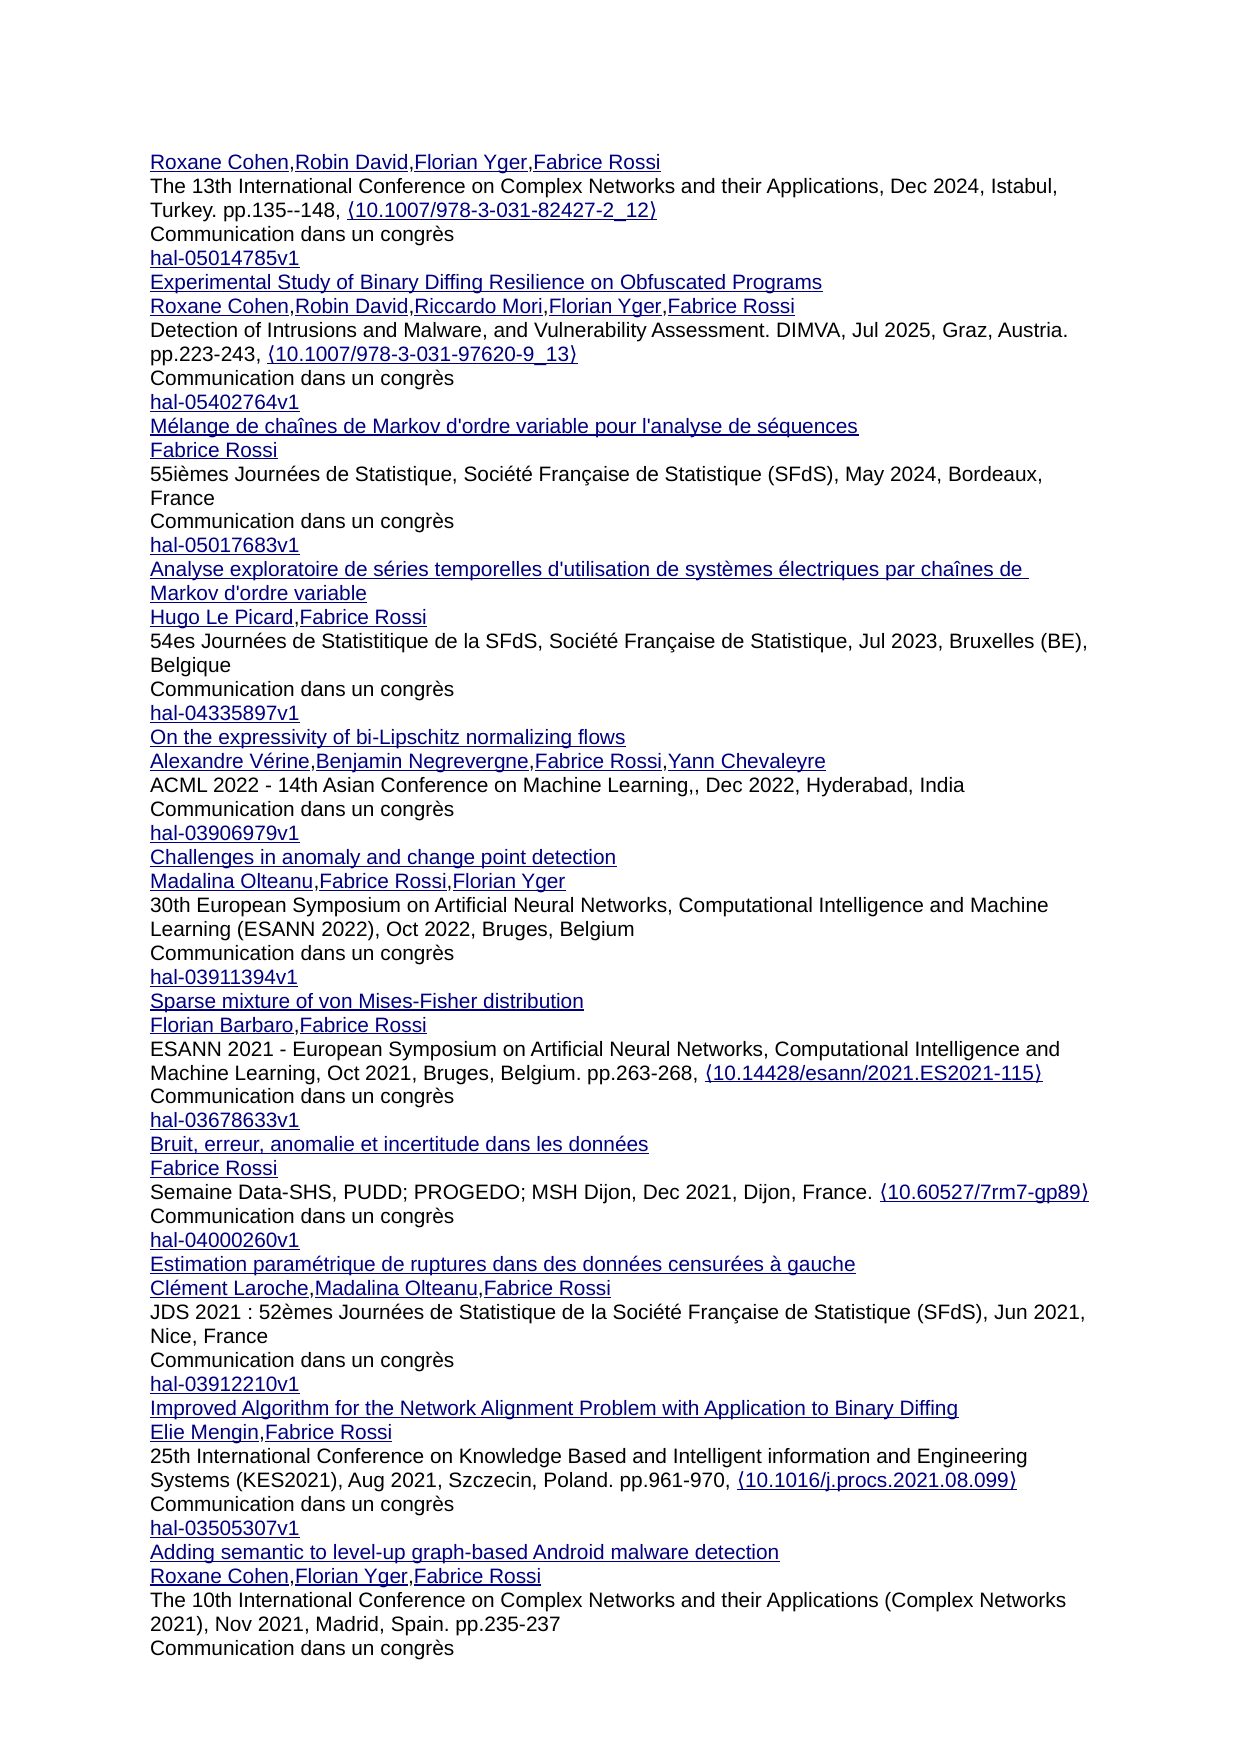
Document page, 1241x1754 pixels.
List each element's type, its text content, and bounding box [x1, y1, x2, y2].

table_cell Adding semantic to level-up graph-based Android malware detection Roxane Cohen,Florian Yger,Fabrice Rossi The 10th International Conference on Complex Networks and their Applications (Complex Networks 2021), Nov 2021, Madrid, Spain. pp.235-237 Communication dans un congrès [150, 1540, 1090, 1659]
table_cell Challenges in anomaly and change point detection Madalina Olteanu,Fabrice Rossi,Florian Yger 30th European Symposium on Artificial Neural Networks, Computational Intelligence and Machine Learning (ESANN 2022), Oct 2022, Bruges, Belgium Communication dans un congrès hal-03911394v1 [150, 845, 1090, 988]
table_cell Estimation paramétrique de ruptures dans des données censurées à gauche Clément Laroche,Madalina Olteanu,Fabrice Rossi JDS 2021 : 52èmes Journées de Statistique de la Société Française de Statistique (SFdS), Jun 2021, Nice, France Communication dans un congrès hal-03912210v1 [150, 1252, 1090, 1396]
table_cell Experimental Study of Binary Diffing Resilience on Obfuscated Programs Roxane Cohen,Robin David,Riccardo Mori,Florian Yger,Fabrice Rossi Detection of Intrusions and Malware, and Vulnerability Assessment. DIMVA, Jul 2025, Graz, Austria. pp.223-243, ⟨10.1007/978-3-031-97620-9_13⟩ Communication dans un congrès hal-05402764v1 [150, 270, 1090, 413]
table_cell Mélange de chaînes de Markov d'ordre variable pour l'analyse de séquences Fabrice Rossi 55ièmes Journées de Statistique, Société Française de Statistique (SFdS), May 2024, Bordeaux, France Communication dans un congrès hal-05017683v1 [150, 414, 1090, 557]
table_header Roxane Cohen,Robin David,Florian Yger,Fabrice Rossi The 13th International Conference on Complex Networks and their Applications, Dec 2024, Istabul, Turkey. pp.135--148, ⟨10.1007/978-3-031-82427-2_12⟩ Communication dans un congrès hal-05014785v1 [150, 150, 1090, 270]
table_cell On the expressivity of bi-Lipschitz normalizing flows Alexandre Vérine,Benjamin Negrevergne,Fabrice Rossi,Yann Chevaleyre ACML 2022 - 14th Asian Conference on Machine Learning,, Dec 2022, Hyderabad, India Communication dans un congrès hal-03906979v1 [150, 725, 1090, 845]
table_cell Improved Algorithm for the Network Alignment Problem with Application to Binary Diffing Elie Mengin,Fabrice Rossi 25th International Conference on Knowledge Based and Intelligent information and Engineering Systems (KES2021), Aug 2021, Szczecin, Poland. pp.961-970, ⟨10.1016/j.procs.2021.08.099⟩ Communication dans un congrès hal-03505307v1 [150, 1396, 1090, 1539]
table_cell Bruit, erreur, anomalie et incertitude dans les données Fabrice Rossi Semaine Data-SHS, PUDD; PROGEDO; MSH Dijon, Dec 2021, Dijon, France. ⟨10.60527/7rm7-gp89⟩ Communication dans un congrès hal-04000260v1 [150, 1132, 1090, 1252]
table_cell Sparse mixture of von Mises-Fisher distribution Florian Barbaro,Fabrice Rossi ESANN 2021 - European Symposium on Artificial Neural Networks, Computational Intelligence and Machine Learning, Oct 2021, Bruges, Belgium. pp.263-268, ⟨10.14428/esann/2021.ES2021-115⟩ Communication dans un congrès hal-03678633v1 [150, 989, 1090, 1132]
table_cell Analyse exploratoire de séries temporelles d'utilisation de systèmes électriques par chaînes de Markov d'ordre variable Hugo Le Picard,Fabrice Rossi 54es Journées de Statistitique de la SFdS, Société Française de Statistique, Jul 2023, Bruxelles (BE), Belgique Communication dans un congrès hal-04335897v1 [150, 557, 1090, 725]
